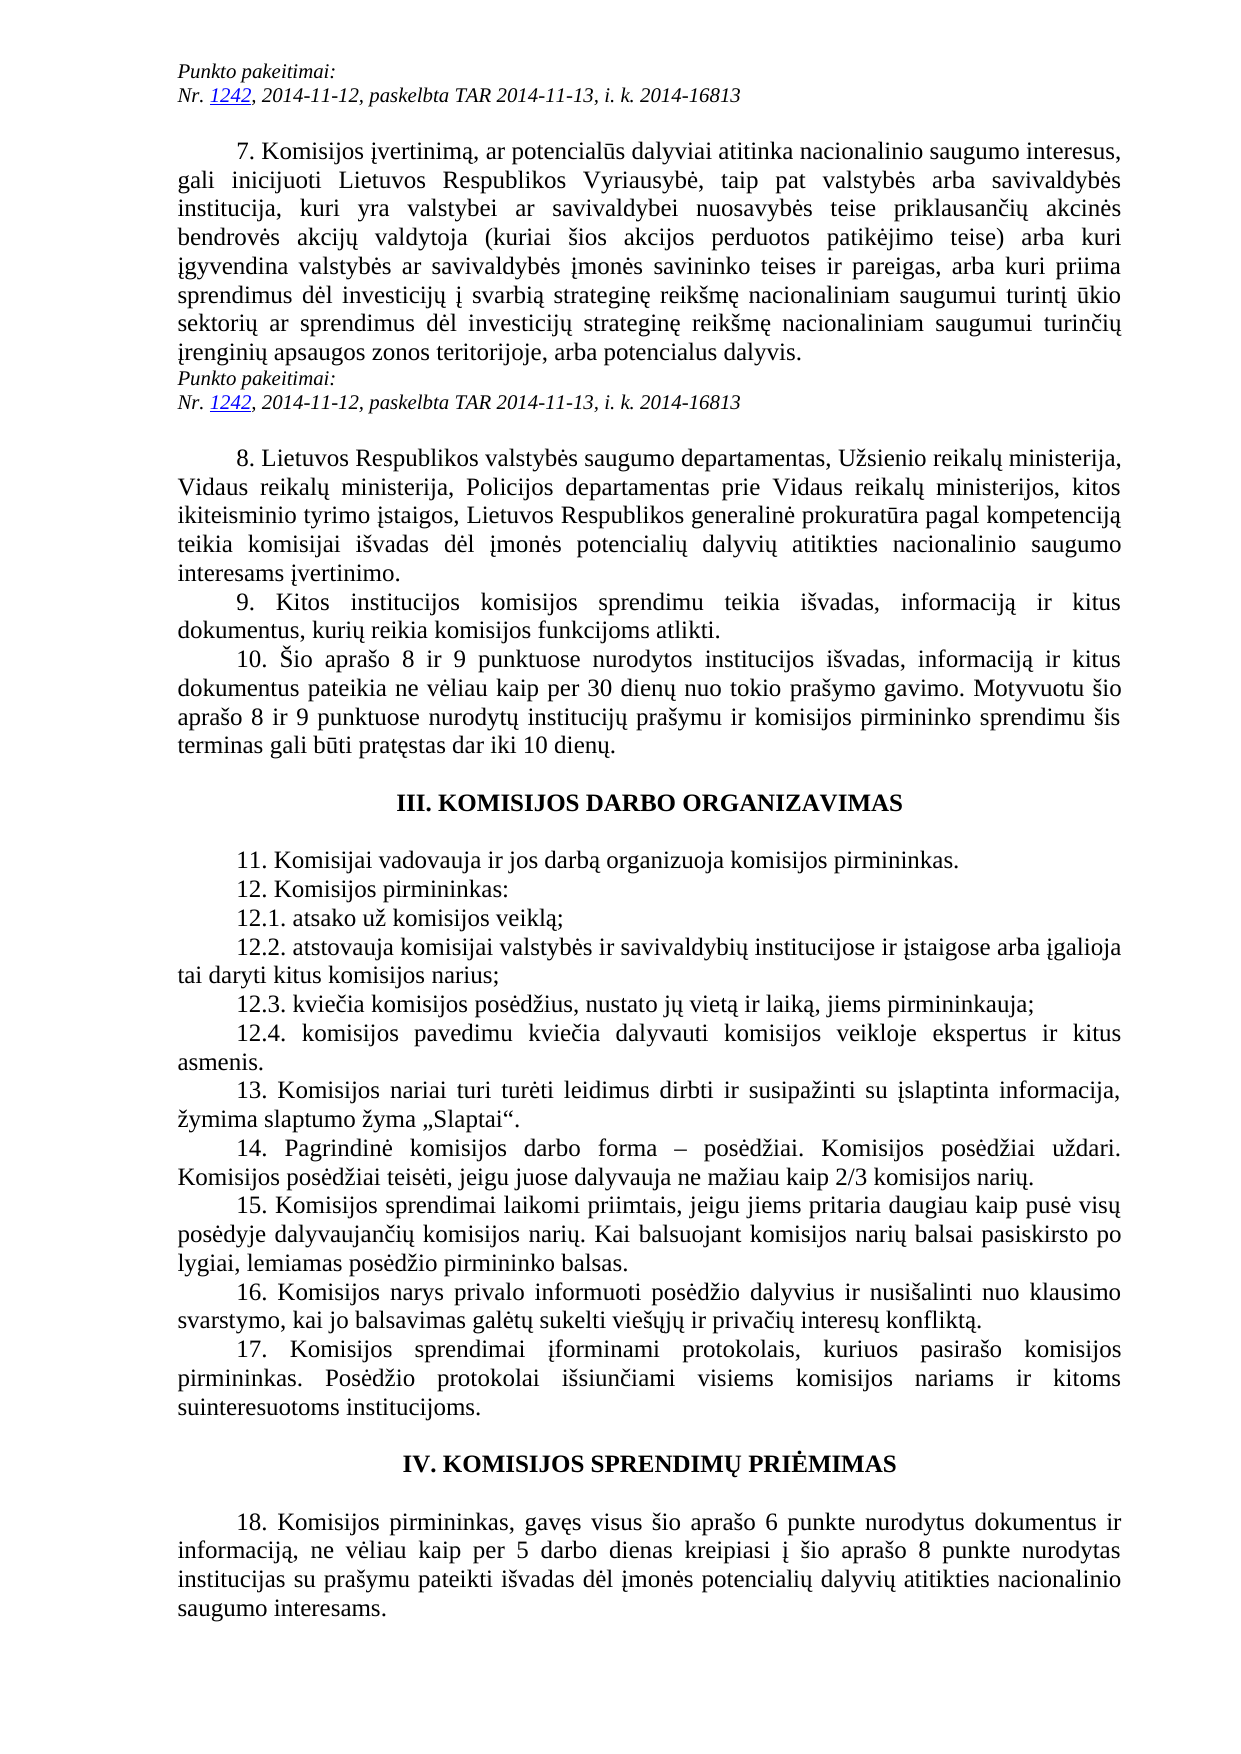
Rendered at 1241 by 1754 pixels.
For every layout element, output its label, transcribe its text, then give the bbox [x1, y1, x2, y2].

text Punkto pakeitimai: [177, 59, 1122, 83]
text 12.4. komisijos pavedimu kviečia dalyvauti komisijos veikloje ekspertus ir kitus asmenis. [177, 1018, 1122, 1075]
subtitle III. KOMISIJOS DARBO ORGANIZAVIMAS [177, 788, 1122, 817]
text 11. Komisijai vadovauja ir jos darbą organizuoja komisijos pirmininkas. [177, 845, 1122, 874]
text 8. Lietuvos Respublikos valstybės saugumo departamentas, Užsienio reikalų ministerija, Vidaus reikalų ministerija, Policijos departamentas prie Vidaus reikalų ministerijos, kitos ikiteisminio tyrimo įstaigos, Lietuvos Respublikos generalinė prokuratūra pagal kompetenciją teikia komisijai išvadas dėl įmonės potencialių dalyvių atitikties nacionalinio saugumo interesams įvertinimo. [177, 443, 1122, 587]
text IV. KOMISIJOS SPRENDIMŲ PRIĖMIMAS [177, 1449, 1122, 1478]
text 16. Komisijos narys privalo informuoti posėdžio dalyvius ir nusišalinti nuo klausimo svarstymo, kai jo balsavimas galėtų sukelti viešųjų ir privačių interesų konfliktą. [177, 1277, 1122, 1334]
text 7. Komisijos įvertinimą, ar potencialūs dalyviai atitinka nacionalinio saugumo interesus, gali inicijuoti Lietuvos Respublikos Vyriausybė, taip pat valstybės arba savivaldybės institucija, kuri yra valstybei ar savivaldybei nuosavybės teise priklausančių akcinės bendrovės akcijų valdytoja (kuriai šios akcijos perduotos patikėjimo teise) arba kuri įgyvendina valstybės ar savivaldybės įmonės savininko teises ir pareigas, arba kuri priima sprendimus dėl investicijų į svarbią strateginę reikšmę nacionaliniam saugumui turintį ūkio sektorių ar sprendimus dėl investicijų strateginę reikšmę nacionaliniam saugumui turinčių įrenginių apsaugos zonos teritorijoje, arba potencialus dalyvis. [177, 136, 1122, 366]
text 9. Kitos institucijos komisijos sprendimu teikia išvadas, informaciją ir kitus dokumentus, kurių reikia komisijos funkcijoms atlikti. [177, 587, 1122, 644]
text 12.1. atsako už komisijos veiklą; [177, 903, 1122, 932]
text 15. Komisijos sprendimai laikomi priimtais, jeigu jiems pritaria daugiau kaip pusė visų posėdyje dalyvaujančių komisijos narių. Kai balsuojant komisijos narių balsai pasiskirsto po lygiai, lemiamas posėdžio pirmininko balsas. [177, 1190, 1122, 1277]
text Nr. 1242, 2014-11-12, paskelbta TAR 2014-11-13, i. k. 2014-16813 [177, 83, 1122, 107]
text 13. Komisijos nariai turi turėti leidimus dirbti ir susipažinti su įslaptinta informacija, žymima slaptumo žyma „Slaptai“. [177, 1075, 1122, 1133]
text 10. Šio aprašo 8 ir 9 punktuose nurodytos institucijos išvadas, informaciją ir kitus dokumentus pateikia ne vėliau kaip per 30 dienų nuo tokio prašymo gavimo. Motyvuotu šio aprašo 8 ir 9 punktuose nurodytų institucijų prašymu ir komisijos pirmininko sprendimu šis terminas gali būti pratęstas dar iki 10 dienų. [177, 644, 1122, 759]
text 14. Pagrindinė komisijos darbo forma – posėdžiai. Komisijos posėdžiai uždari. Komisijos posėdžiai teisėti, jeigu juose dalyvauja ne mažiau kaip 2/3 komisijos narių. [177, 1133, 1122, 1190]
text 17. Komisijos sprendimai įforminami protokolais, kuriuos pasirašo komisijos pirmininkas. Posėdžio protokolai išsiunčiami visiems komisijos nariams ir kitoms suinteresuotoms institucijoms. [177, 1334, 1122, 1420]
text 12.3. kviečia komisijos posėdžius, nustato jų vietą ir laiką, jiems pirmininkauja; [177, 989, 1122, 1018]
text 18. Komisijos pirmininkas, gavęs visus šio aprašo 6 punkte nurodytus dokumentus ir informaciją, ne vėliau kaip per 5 darbo dienas kreipiasi į šio aprašo 8 punkte nurodytas institucijas su prašymu pateikti išvadas dėl įmonės potencialių dalyvių atitikties nacionalinio saugumo interesams. [177, 1507, 1122, 1622]
text Nr. 1242, 2014-11-12, paskelbta TAR 2014-11-13, i. k. 2014-16813 [177, 390, 1122, 414]
text 12. Komisijos pirmininkas: [177, 874, 1122, 903]
text Punkto pakeitimai: [177, 366, 1122, 390]
text 12.2. atstovauja komisijai valstybės ir savivaldybių institucijose ir įstaigose arba įgalioja tai daryti kitus komisijos narius; [177, 932, 1122, 989]
